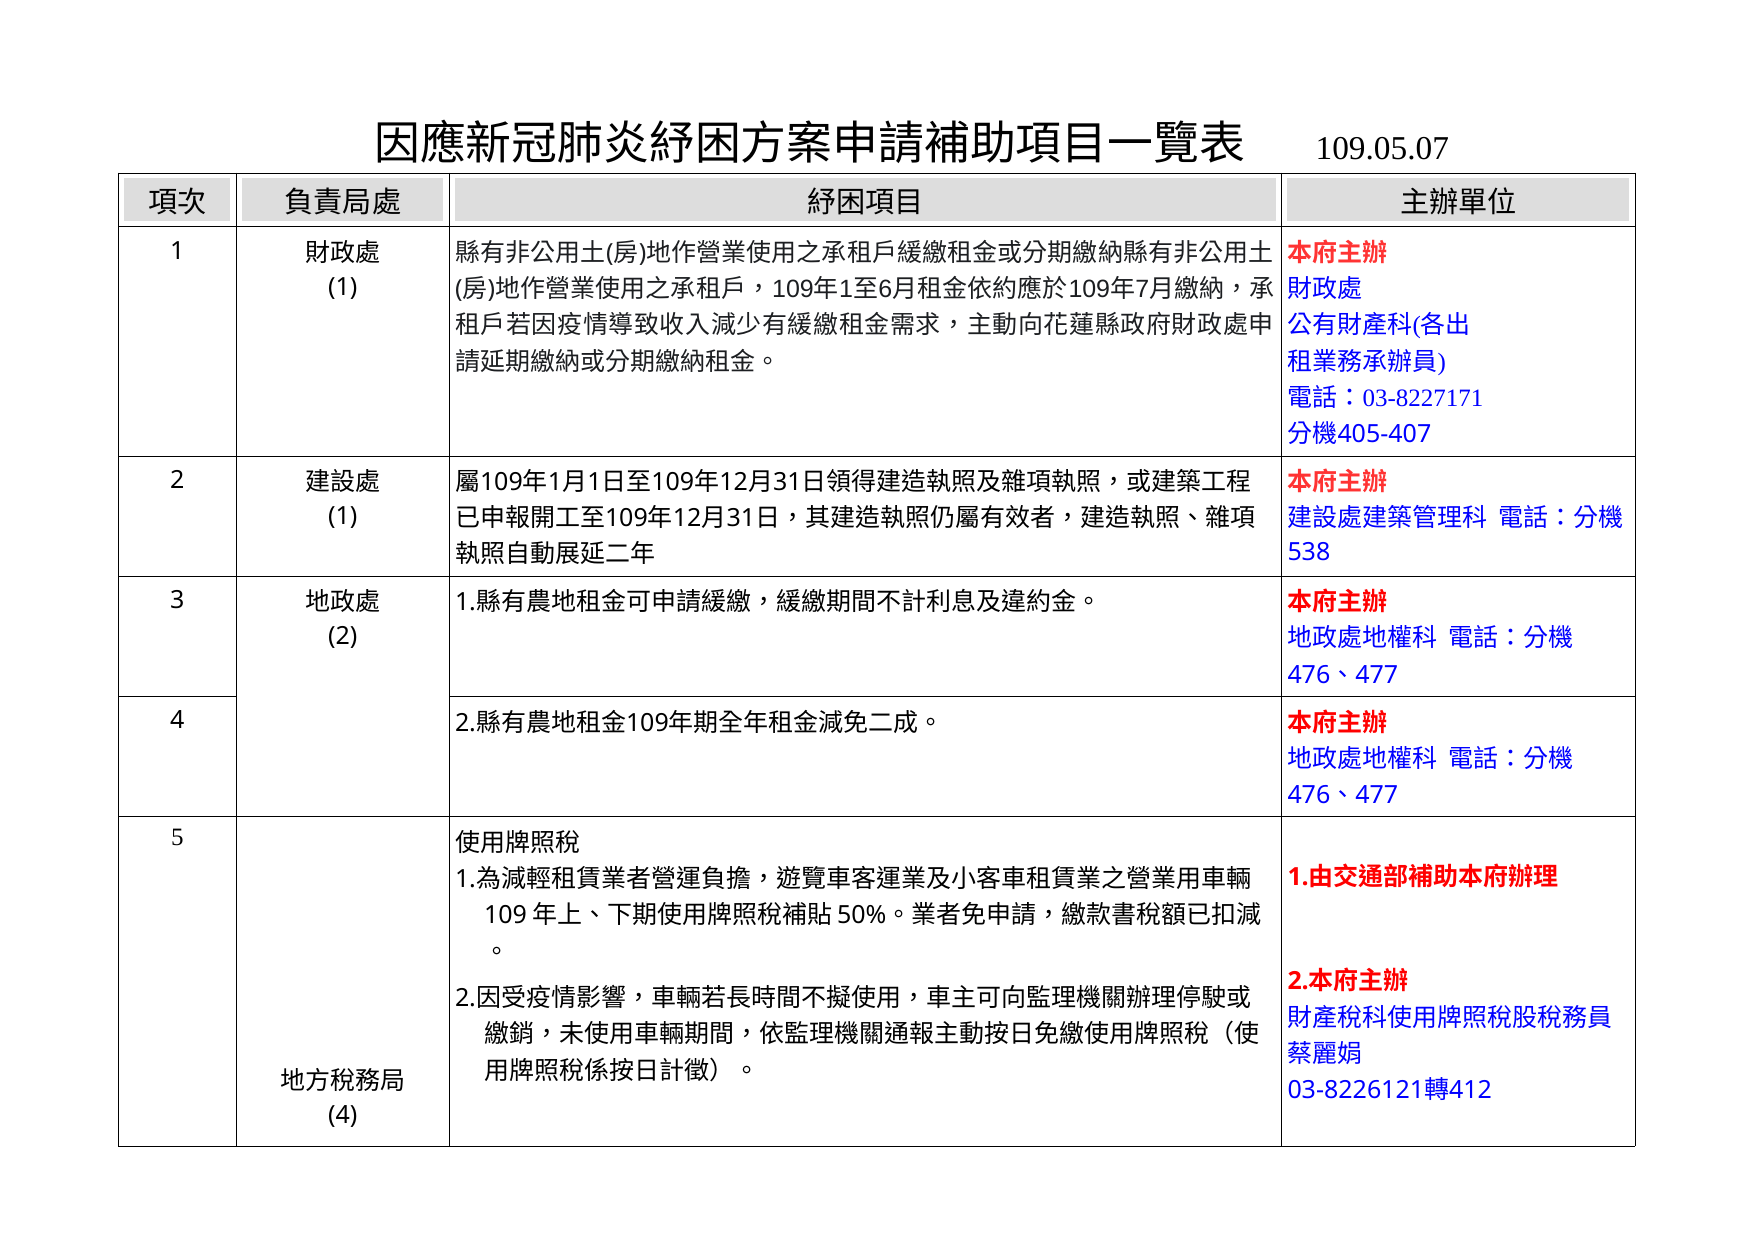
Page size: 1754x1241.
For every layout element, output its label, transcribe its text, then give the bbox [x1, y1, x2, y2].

table_cell 地方稅務局 (4) [237, 817, 449, 1146]
table_cell 1.由交通部補助本府辦理 2.本府主辦 財產稅科使用牌照稅股稅務員蔡麗娟 03-8226121轉412 [1282, 817, 1635, 1146]
table_cell 屬109年1月1日至109年12月31日領得建造執照及雜項執照，或建築工程已申報開工至109年12月31日，其建造執照仍屬有效者，建造執照、雜項執照自動展延二年 [450, 457, 1281, 576]
table_cell 本府主辦 建設處建築管理科 電話：分機538 [1282, 457, 1635, 576]
table_cell 3 [119, 577, 236, 696]
table_cell 建設處 (1) [237, 457, 449, 576]
table_cell 2.縣有農地租金109年期全年租金減免二成。 [450, 697, 1281, 816]
table_header 紓困項目 [450, 174, 1281, 226]
table_cell 縣有非公用土(房)地作營業使用之承租戶緩繳租金或分期繳納縣有非公用土(房)地作營業使用之承租戶，109年1至6月租金依約應於109年7月繳納，承租戶若因疫情導致收入減少有緩繳租金需求，主動向花蓮縣政府財政處申請延期繳納或分期繳納租金。 [450, 227, 1281, 456]
table_cell 5 [119, 817, 236, 1146]
table_header 主辦單位 [1282, 174, 1635, 226]
table_cell 地政處 (2) [237, 577, 449, 816]
table_cell 本府主辦 地政處地權科 電話：分機476、477 [1282, 577, 1635, 696]
table_header 負責局處 [237, 174, 449, 226]
text 因應新冠肺炎紓困方案申請補助項目一覽表 109.05.07 [118, 106, 1636, 173]
table_cell 1.縣有農地租金可申請緩繳，緩繳期間不計利息及違約金。 [450, 577, 1281, 696]
table_cell 本府主辦 財政處 公有財產科(各出 租業務承辦員) 電話：03-8227171 分機405-407 [1282, 227, 1635, 456]
table_cell 2 [119, 457, 236, 576]
table_cell 本府主辦 地政處地權科 電話：分機476、477 [1282, 697, 1635, 816]
table_cell 使用牌照稅 1.為減輕租賃業者營運負擔，遊覽車客運業及小客車租賃業之營業用車輛109年上、下期使用牌照稅補貼50%。業者免申請，繳款書稅額已扣減。 2.因受疫情影響，車輛若長時間不擬使用，車主可向監理機關辦理停駛或繳銷，未使用車輛期間，依監理機關通報主動按日免繳使用牌照稅（使用牌照稅係按日計徵）。 [450, 817, 1281, 1146]
table_cell 4 [119, 697, 236, 816]
table_cell 1 [119, 227, 236, 456]
table_cell 財政處 (1) [237, 227, 449, 456]
table_header 項次 [119, 174, 236, 226]
